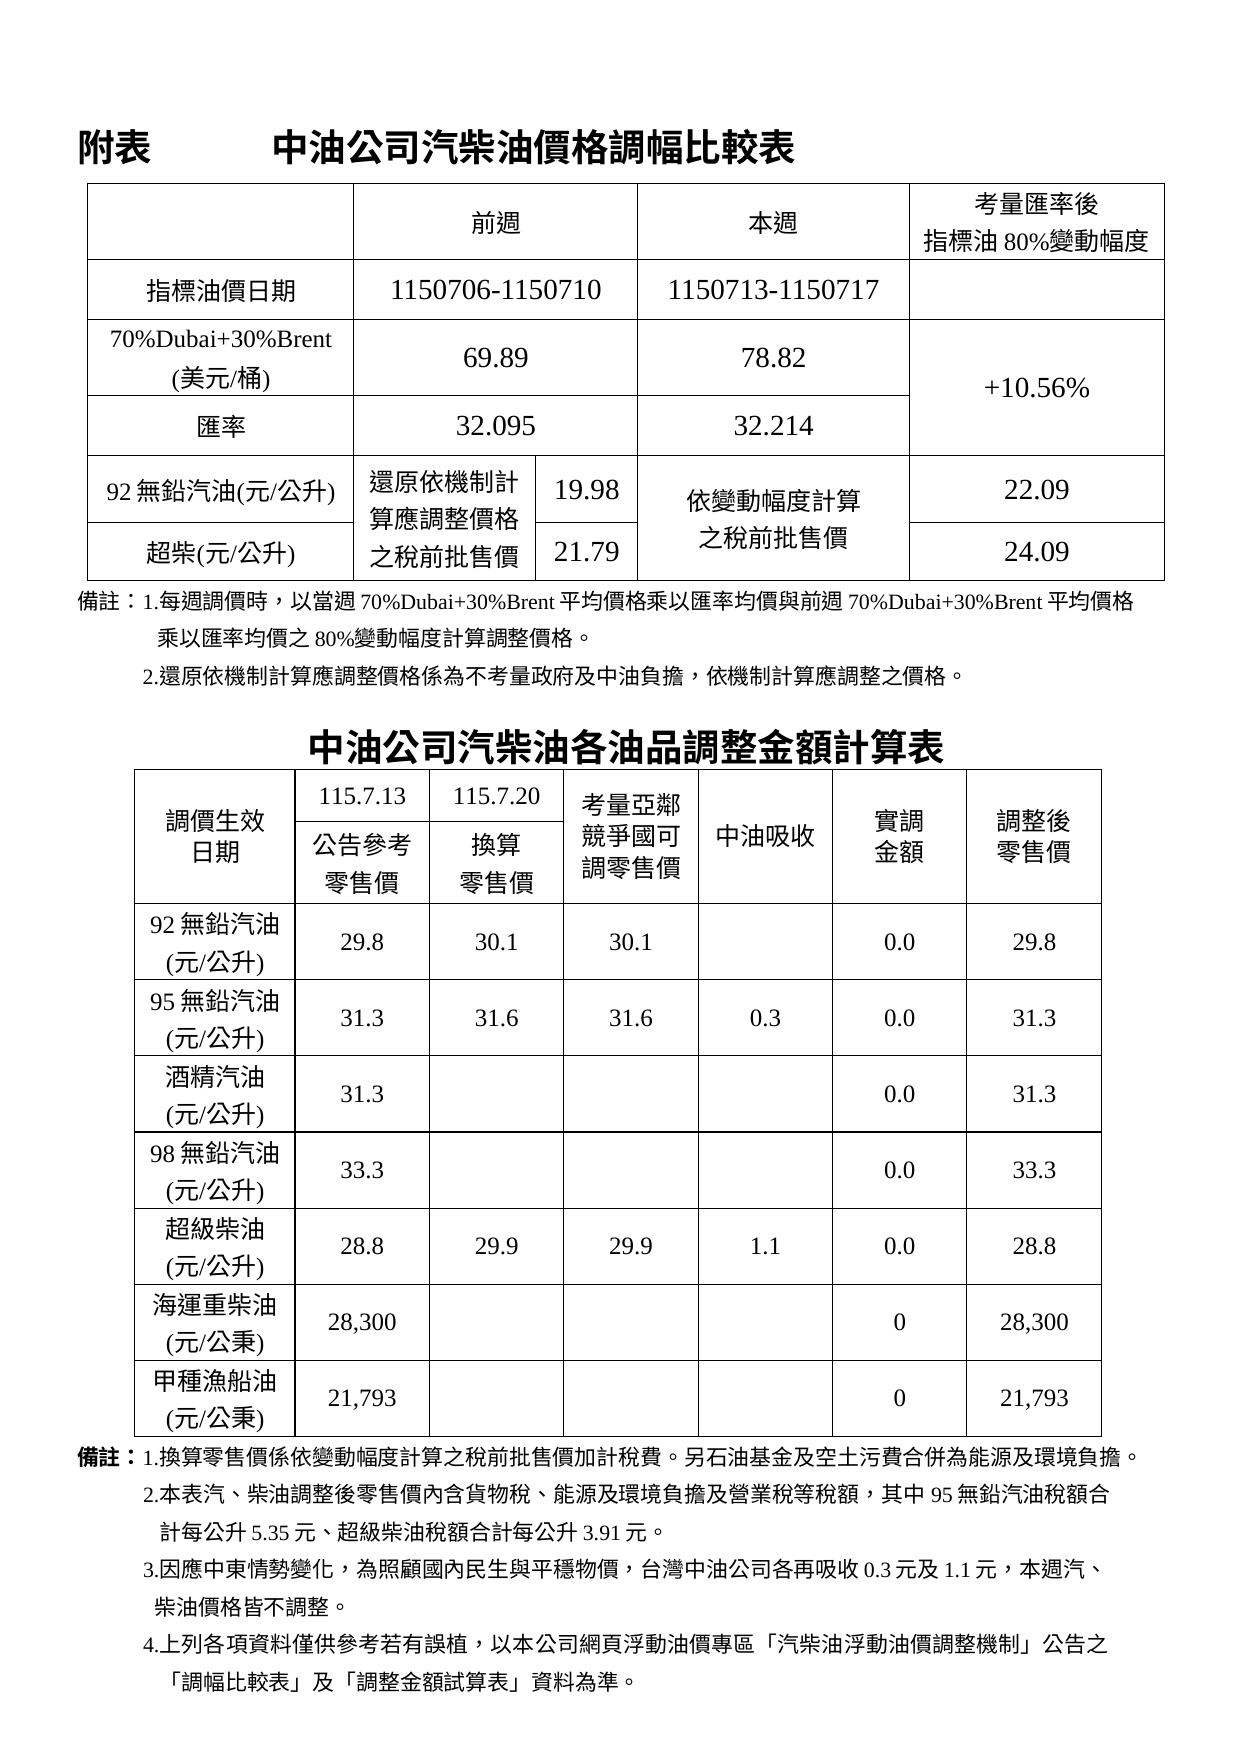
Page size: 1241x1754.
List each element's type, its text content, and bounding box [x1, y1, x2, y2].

table_cell 28.8 [967, 1209, 1101, 1283]
table_cell 32.095 [354, 396, 637, 455]
table_cell 換算 零售價 [430, 822, 563, 903]
table_cell 0 [833, 1285, 966, 1359]
table_cell 1150713-1150717 [638, 260, 909, 319]
table_cell 29.8 [296, 904, 429, 979]
table_cell 22.09 [910, 456, 1164, 522]
table_cell [430, 1361, 563, 1436]
text 2.還原依機制計算應調整價格係為不考量政府及中油負擔，依機制計算應調整之價格。 [77, 656, 1175, 693]
table_cell 依變動幅度計算 之稅前批售價 [638, 456, 909, 580]
text 乘以匯率均價之80%變動幅度計算調整價格。 [157, 618, 1175, 656]
table_cell 公告參考零售價 [296, 822, 429, 903]
table_cell 21,793 [296, 1361, 429, 1436]
table_cell 31.3 [967, 1056, 1101, 1131]
table_cell 海運重柴油(元/公秉) [135, 1285, 294, 1359]
table_cell [564, 1133, 698, 1207]
table_cell 0 [833, 1361, 966, 1436]
table_cell 指標油價日期 [88, 260, 353, 319]
table_cell 超級柴油 (元/公升) [135, 1209, 294, 1283]
table_cell 1.1 [699, 1209, 832, 1283]
table_cell 19.98 [536, 456, 637, 522]
table_cell [430, 1133, 563, 1207]
table_cell 31.6 [564, 980, 698, 1055]
table_cell 匯率 [88, 396, 353, 455]
table_header 實調 金額 [833, 770, 966, 903]
table_header 調整後 零售價 [967, 770, 1101, 903]
table_cell 24.09 [910, 523, 1164, 580]
table_cell 0.0 [833, 1133, 966, 1207]
table_cell 69.89 [354, 320, 637, 395]
table_cell 0.0 [833, 904, 966, 979]
table_cell 33.3 [296, 1133, 429, 1207]
table_cell 30.1 [564, 904, 698, 979]
table_cell [430, 1285, 563, 1359]
table_cell [564, 1056, 698, 1131]
table_header 考量匯率後 指標油80%變動幅度 [910, 184, 1164, 259]
table_header 考量亞鄰競爭國可調零售價 [564, 770, 698, 903]
table_header [88, 184, 353, 259]
table_cell 31.6 [430, 980, 563, 1055]
table_cell 甲種漁船油(元/公秉) [135, 1361, 294, 1436]
text 中油公司汽柴油各油品調整金額計算表 [77, 731, 1175, 768]
table_cell 0.0 [833, 1056, 966, 1131]
table_cell [699, 1361, 832, 1436]
table_cell 1150706-1150710 [354, 260, 637, 319]
table_cell 31.3 [296, 980, 429, 1055]
table_header 前週 [354, 184, 637, 259]
table_cell 92無鉛汽油(元/公升) [88, 456, 353, 522]
table_cell 32.214 [638, 396, 909, 455]
table_cell +10.56% [910, 320, 1164, 455]
table_cell 0.3 [699, 980, 832, 1055]
table_header 調價生效 日期 [135, 770, 294, 903]
table_cell 33.3 [967, 1133, 1101, 1207]
table_cell 78.82 [638, 320, 909, 395]
table_cell 31.3 [296, 1056, 429, 1131]
table_cell 31.3 [967, 980, 1101, 1055]
table_cell [699, 1285, 832, 1359]
text 柴油價格皆不調整。 [149, 1587, 1110, 1624]
table_cell 酒精汽油 (元/公升) [135, 1056, 294, 1131]
table_header 115.7.13 [296, 770, 429, 821]
table_cell 28,300 [296, 1285, 429, 1359]
table_cell 70%Dubai+30%Brent (美元/桶) [88, 320, 353, 395]
text 3.因應中東情勢變化，為照顧國內民生與平穩物價，台灣中油公司各再吸收0.3元及1.1元，本週汽、 [143, 1549, 1110, 1587]
text 備註：1.換算零售價係依變動幅度計算之稅前批售價加計稅費。另石油基金及空土污費合併為能源及環境負擔。 [77, 1437, 1175, 1474]
table_cell 29.8 [967, 904, 1101, 979]
table_header 中油吸收 [699, 770, 832, 903]
table_cell 95無鉛汽油(元/公升) [135, 980, 294, 1055]
table_cell 0.0 [833, 1209, 966, 1283]
text 2.本表汽、柴油調整後零售價內含貨物稅、能源及環境負擔及營業稅等稅額，其中95無鉛汽油稅額合計每公升5.35元、超級柴油稅額合計每公升3.91元。 [143, 1474, 1110, 1549]
table_cell [699, 904, 832, 979]
table_cell 92無鉛汽油(元/公升) [135, 904, 294, 979]
table_cell 超柴(元/公升) [88, 523, 353, 580]
table_cell 0.0 [833, 980, 966, 1055]
table_cell 還原依機制計算應調整價格之稅前批售價 [354, 456, 535, 580]
table_cell [699, 1133, 832, 1207]
table_cell 98無鉛汽油(元/公升) [135, 1133, 294, 1207]
table_header 本週 [638, 184, 909, 259]
table_cell 21,793 [967, 1361, 1101, 1436]
table_cell [430, 1056, 563, 1131]
table_cell [910, 260, 1164, 319]
table_cell [699, 1056, 832, 1131]
table_cell 21.79 [536, 523, 637, 580]
text 備註：1.每週調價時，以當週70%Dubai+30%Brent平均價格乘以匯率均價與前週70%Dubai+30%Brent平均價格 [77, 581, 1175, 618]
table_cell 28,300 [967, 1285, 1101, 1359]
table_header 115.7.20 [430, 770, 563, 821]
table_cell [564, 1361, 698, 1436]
table_cell 29.9 [430, 1209, 563, 1283]
text 4.上列各項資料僅供參考若有誤植，以本公司網頁浮動油價專區「汽柴油浮動油價調整機制」公告之「調幅比較表」及「調整金額試算表」資料為準。 [143, 1624, 1110, 1699]
table_cell 30.1 [430, 904, 563, 979]
table_cell 28.8 [296, 1209, 429, 1283]
table_cell [564, 1285, 698, 1359]
text 附表 中油公司汽柴油價格調幅比較表 [77, 108, 1175, 183]
table_cell 29.9 [564, 1209, 698, 1283]
